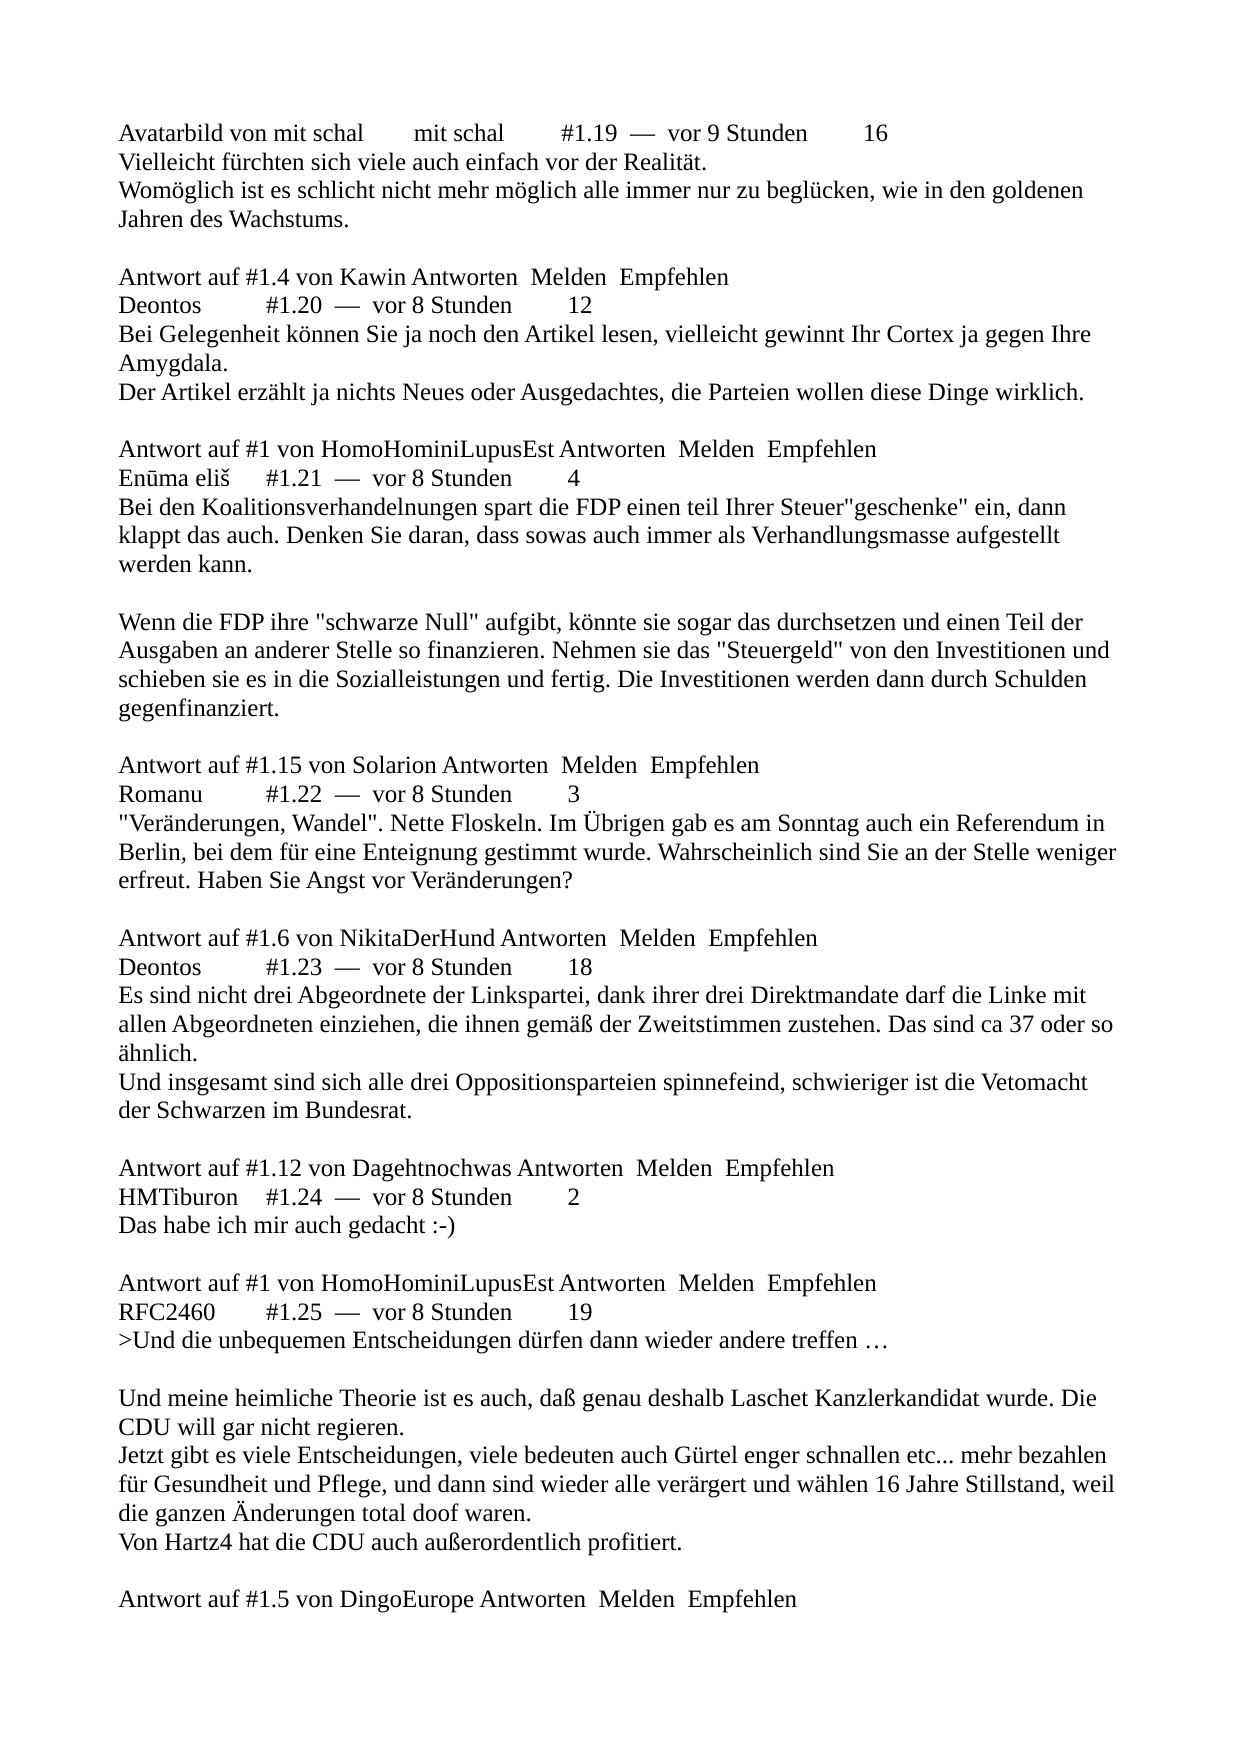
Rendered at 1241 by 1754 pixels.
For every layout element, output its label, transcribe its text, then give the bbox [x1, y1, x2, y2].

text HMTiburon #1.24 — vor 8 Stunden 2 [118, 1182, 1122, 1211]
text Jetzt gibt es viele Entscheidungen, viele bedeuten auch Gürtel enger schnallen etc... mehr bezahlen für Gesundheit und Pflege, und dann sind wieder alle verärgert und wählen 16 Jahre Stillstand, weil die ganzen Änderungen total doof waren. [118, 1441, 1122, 1527]
text Womöglich ist es schlicht nicht mehr möglich alle immer nur zu beglücken, wie in den goldenen Jahren des Wachstums. [118, 176, 1122, 233]
text Es sind nicht drei Abgeordnete der Linkspartei, dank ihrer drei Direktmandate darf die Linke mit allen Abgeordneten einziehen, die ihnen gemäß der Zweitstimmen zustehen. Das sind ca 37 oder so ähnlich. [118, 981, 1122, 1067]
text Bei Gelegenheit können Sie ja noch den Artikel lesen, vielleicht gewinnt Ihr Cortex ja gegen Ihre Amygdala. [118, 319, 1122, 377]
text Und meine heimliche Theorie ist es auch, daß genau deshalb Laschet Kanzlerkandidat wurde. Die CDU will gar nicht regieren. [118, 1383, 1122, 1441]
text Avatarbild von mit schal mit schal #1.19 — vor 9 Stunden 16 [118, 118, 1122, 147]
text Romanu #1.22 — vor 8 Stunden 3 [118, 779, 1122, 808]
text >Und die unbequemen Entscheidungen dürfen dann wieder andere treffen … [118, 1326, 1122, 1354]
text Enūma eliš #1.21 — vor 8 Stunden 4 [118, 463, 1122, 492]
text Der Artikel erzählt ja nichts Neues oder Ausgedachtes, die Parteien wollen diese Dinge wirklich. [118, 377, 1122, 406]
text Antwort auf #1.15 von Solarion Antworten Melden Empfehlen [118, 751, 1122, 779]
text Bei den Koalitionsverhandelnungen spart die FDP einen teil Ihrer Steuer"geschenke" ein, dann klappt das auch. Denken Sie daran, dass sowas auch immer als Verhandlungsmasse aufgestellt werden kann. [118, 492, 1122, 578]
text Das habe ich mir auch gedacht :-) [118, 1211, 1122, 1239]
text Wenn die FDP ihre "schwarze Null" aufgibt, könnte sie sogar das durchsetzen und einen Teil der Ausgaben an anderer Stelle so finanzieren. Nehmen sie das "Steuergeld" von den Investitionen und schieben sie es in die Sozialleistungen und fertig. Die Investitionen werden dann durch Schulden gegenfinanziert. [118, 607, 1122, 722]
text "Veränderungen, Wandel". Nette Floskeln. Im Übrigen gab es am Sonntag auch ein Referendum in Berlin, bei dem für eine Enteignung gestimmt wurde. Wahrscheinlich sind Sie an der Stelle weniger erfreut. Haben Sie Angst vor Veränderungen? [118, 808, 1122, 894]
text Antwort auf #1.6 von NikitaDerHund Antworten Melden Empfehlen [118, 923, 1122, 952]
text Und insgesamt sind sich alle drei Oppositionsparteien spinnefeind, schwieriger ist die Vetomacht der Schwarzen im Bundesrat. [118, 1067, 1122, 1124]
text RFC2460 #1.25 — vor 8 Stunden 19 [118, 1297, 1122, 1326]
text Antwort auf #1.4 von Kawin Antworten Melden Empfehlen [118, 262, 1122, 291]
text Antwort auf #1 von HomoHominiLupusEst Antworten Melden Empfehlen [118, 1268, 1122, 1297]
text Antwort auf #1 von HomoHominiLupusEst Antworten Melden Empfehlen [118, 434, 1122, 463]
text Antwort auf #1.12 von Dagehtnochwas Antworten Melden Empfehlen [118, 1153, 1122, 1182]
text Deontos #1.23 — vor 8 Stunden 18 [118, 952, 1122, 981]
text Deontos #1.20 — vor 8 Stunden 12 [118, 291, 1122, 319]
text Vielleicht fürchten sich viele auch einfach vor der Realität. [118, 147, 1122, 176]
text Antwort auf #1.5 von DingoEurope Antworten Melden Empfehlen [118, 1584, 1122, 1613]
text Von Hartz4 hat die CDU auch außerordentlich profitiert. [118, 1527, 1122, 1556]
